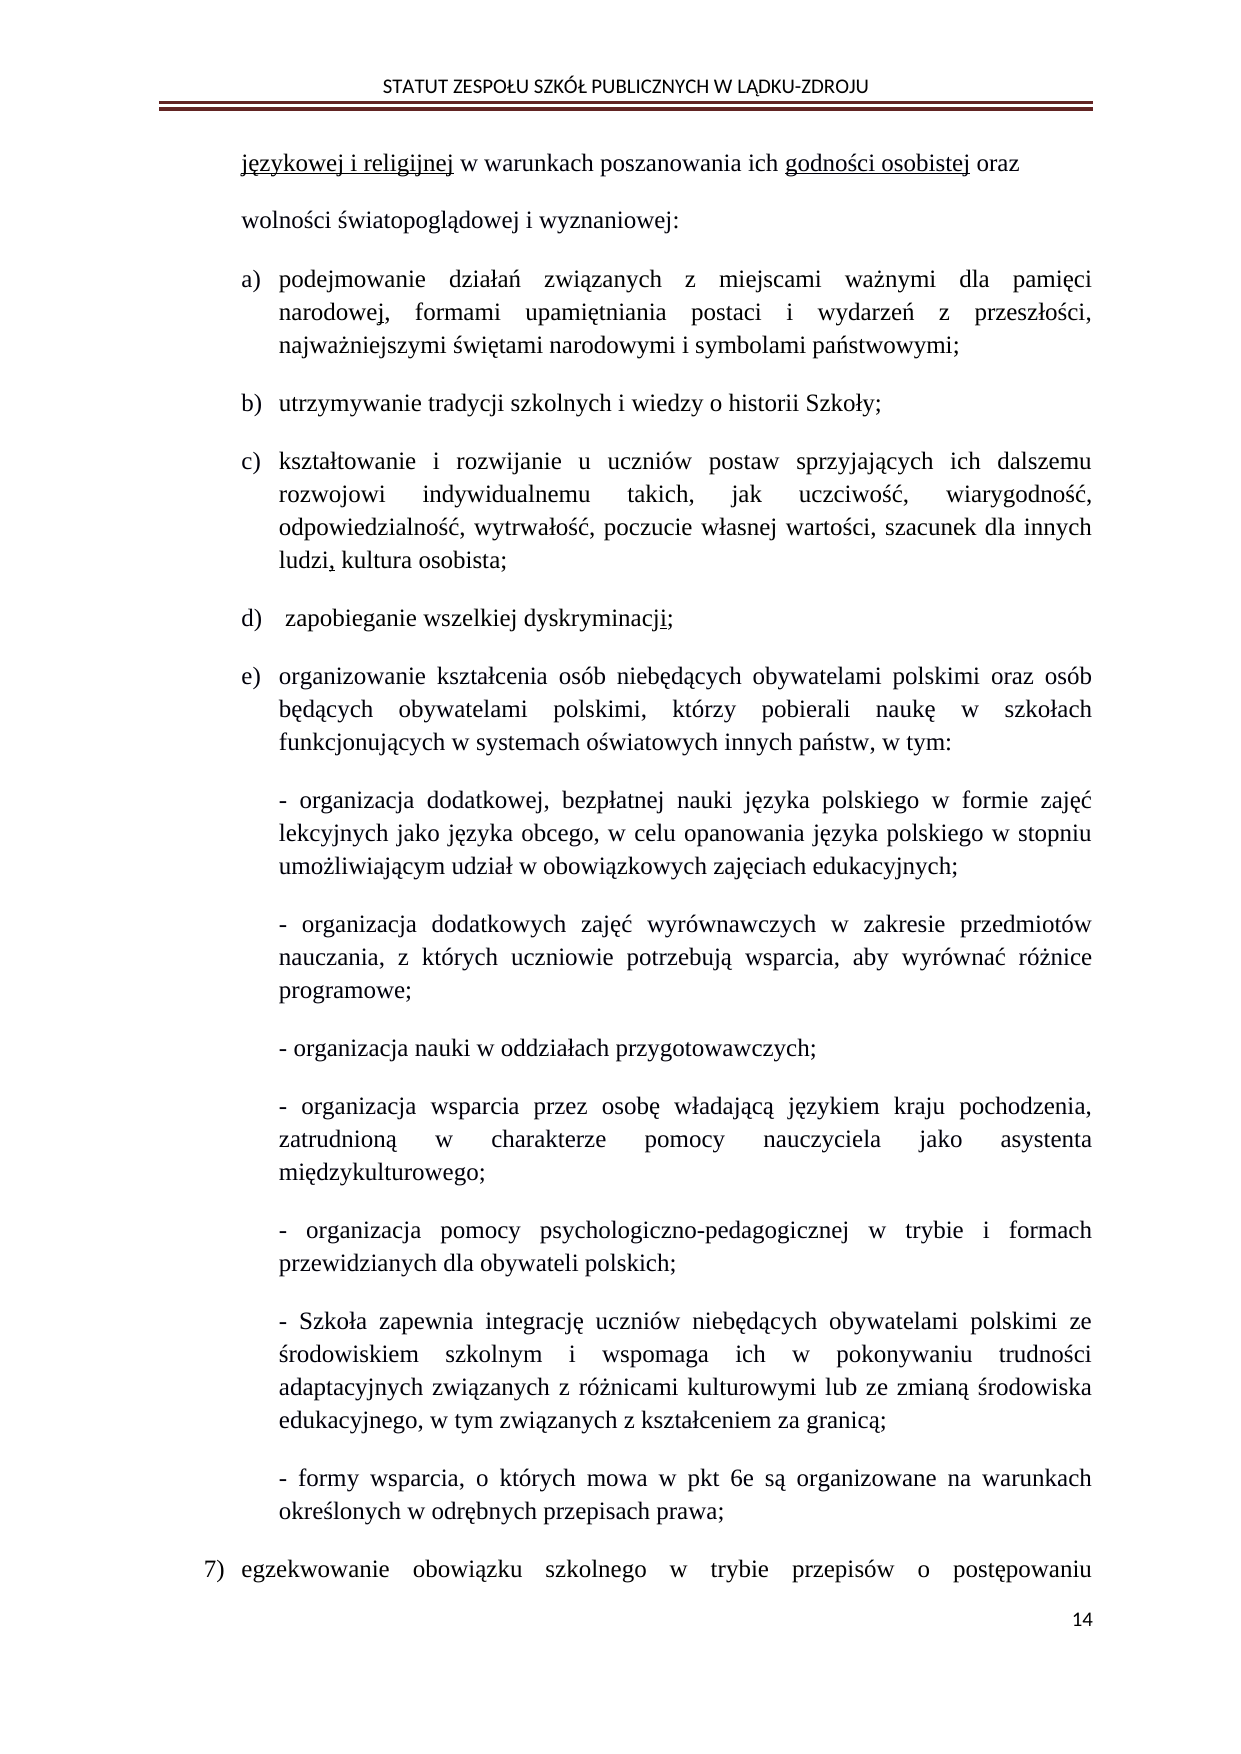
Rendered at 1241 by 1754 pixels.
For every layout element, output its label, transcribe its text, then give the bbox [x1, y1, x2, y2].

list - Szkoła zapewnia integrację uczniów niebędących obywatelami polskimi ze środowiskiem szkolnym i wspomaga ich w pokonywaniu trudności adaptacyjnych związanych z różnicami kulturowymi lub ze zmianą środowiska edukacyjnego, w tym związanych z kształceniem za granicą; [279, 1306, 1093, 1434]
list - formy wsparcia, o których mowa w pkt 6e są organizowane na warunkach określonych w odrębnych przepisach prawa; [279, 1463, 1093, 1525]
list utrzymywanie tradycji szkolnych i wiedzy o historii Szkoły; [241, 388, 1093, 416]
list zapobieganie wszelkiej dyskryminacji; [241, 603, 1093, 632]
list podejmowanie działań związanych z miejscami ważnymi dla pamięci narodowej, formami upamiętniania postaci i wydarzeń z przeszłości, najważniejszymi świętami narodowymi i symbolami państwowymi; [241, 264, 1093, 358]
list językowej i religijnej w warunkach poszanowania ich godności osobistej oraz [204, 148, 1093, 176]
list kształtowanie i rozwijanie u uczniów postaw sprzyjających ich dalszemu rozwojowi indywidualnemu takich, jak uczciwość, wiarygodność, odpowiedzialność, wytrwałość, poczucie własnej wartości, szacunek dla innych ludzi, kultura osobista; [241, 446, 1093, 573]
list - organizacja pomocy psychologiczno-pedagogicznej w trybie i formach przewidzianych dla obywateli polskich; [279, 1215, 1093, 1277]
list egzekwowanie obowiązku szkolnego w trybie przepisów o postępowaniu [204, 1554, 1093, 1583]
list organizowanie kształcenia osób niebędących obywatelami polskimi oraz osób będących obywatelami polskimi, którzy pobierali naukę w szkołach funkcjonujących w systemach oświatowych innych państw, w tym: [241, 661, 1093, 756]
list wolności światopoglądowej i wyznaniowej: [241, 206, 1093, 234]
list - organizacja wsparcia przez osobę władającą językiem kraju pochodzenia, zatrudnioną w charakterze pomocy nauczyciela jako asystenta międzykulturowego; [279, 1091, 1093, 1186]
list - organizacja nauki w oddziałach przygotowawczych; [279, 1033, 1093, 1062]
list - organizacja dodatkowych zajęć wyrównawczych w zakresie przedmiotów nauczania, z których uczniowie potrzebują wsparcia, aby wyrównać różnice programowe; [279, 909, 1093, 1004]
list - organizacja dodatkowej, bezpłatnej nauki języka polskiego w formie zajęć lekcyjnych jako języka obcego, w celu opanowania języka polskiego w stopniu umożliwiającym udział w obowiązkowych zajęciach edukacyjnych; [279, 785, 1093, 880]
